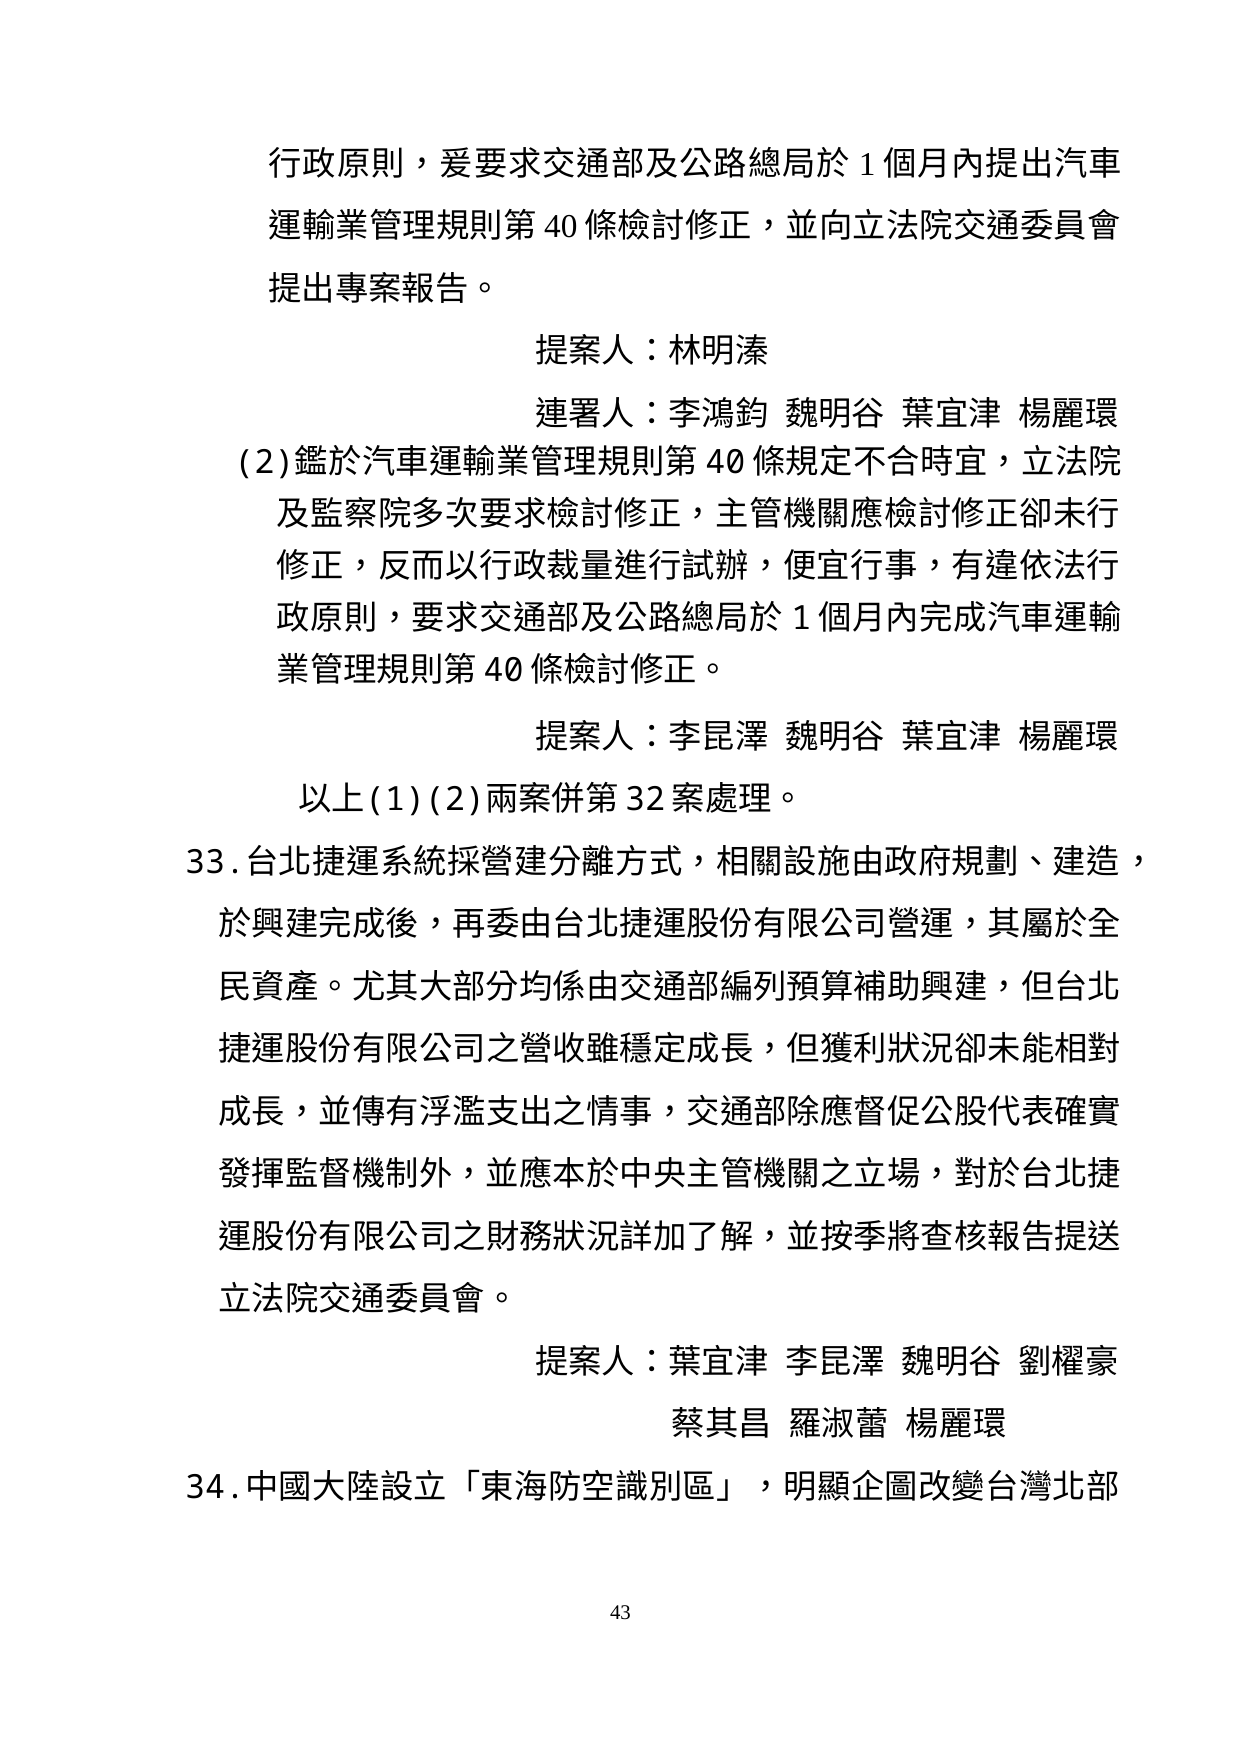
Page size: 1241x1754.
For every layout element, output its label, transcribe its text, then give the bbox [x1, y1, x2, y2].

text 33.台北捷運系統採營建分離方式，相關設施由政府規劃、建造，於興建完成後，再委由台北捷運股份有限公司營運，其屬於全民資產。尤其大部分均係由交通部編列預算補助興建，但台北捷運股份有限公司之營收雖穩定成長，但獲利狀況卻未能相對成長，並傳有浮濫支出之情事，交通部除應督促公股代表確實發揮監督機制外，並應本於中央主管機關之立場，對於台北捷運股份有限公司之財務狀況詳加了解，並按季將查核報告提送立法院交通委員會。 [185, 817, 1122, 1317]
text 提案人：葉宜津 李昆澤 魏明谷 劉櫂豪蔡其昌 羅淑蕾 楊麗環 [535, 1317, 1122, 1442]
text 提案人：林明溱 [535, 307, 1122, 369]
text 以上(1)(2)兩案併第32案處理。 [118, 755, 1122, 817]
text 連署人：李鴻鈞 魏明谷 葉宜津 楊麗環 [535, 369, 1122, 432]
text 提案人：李昆澤 魏明谷 葉宜津 楊麗環 [535, 692, 1122, 755]
text 行政原則，爰要求交通部及公路總局於1個月內提出汽車運輸業管理規則第40條檢討修正，並向立法院交通委員會提出專案報告。 [218, 119, 1122, 307]
text 34.中國大陸設立「東海防空識別區」，明顯企圖改變台灣北部 [185, 1442, 1122, 1505]
text (2)鑑於汽車運輸業管理規則第40條規定不合時宜，立法院及監察院多次要求檢討修正，主管機關應檢討修正卻未行修正，反而以行政裁量進行試辦，便宜行事，有違依法行政原則，要求交通部及公路總局於1個月內完成汽車運輸業管理規則第40條檢討修正。 [173, 432, 1122, 692]
